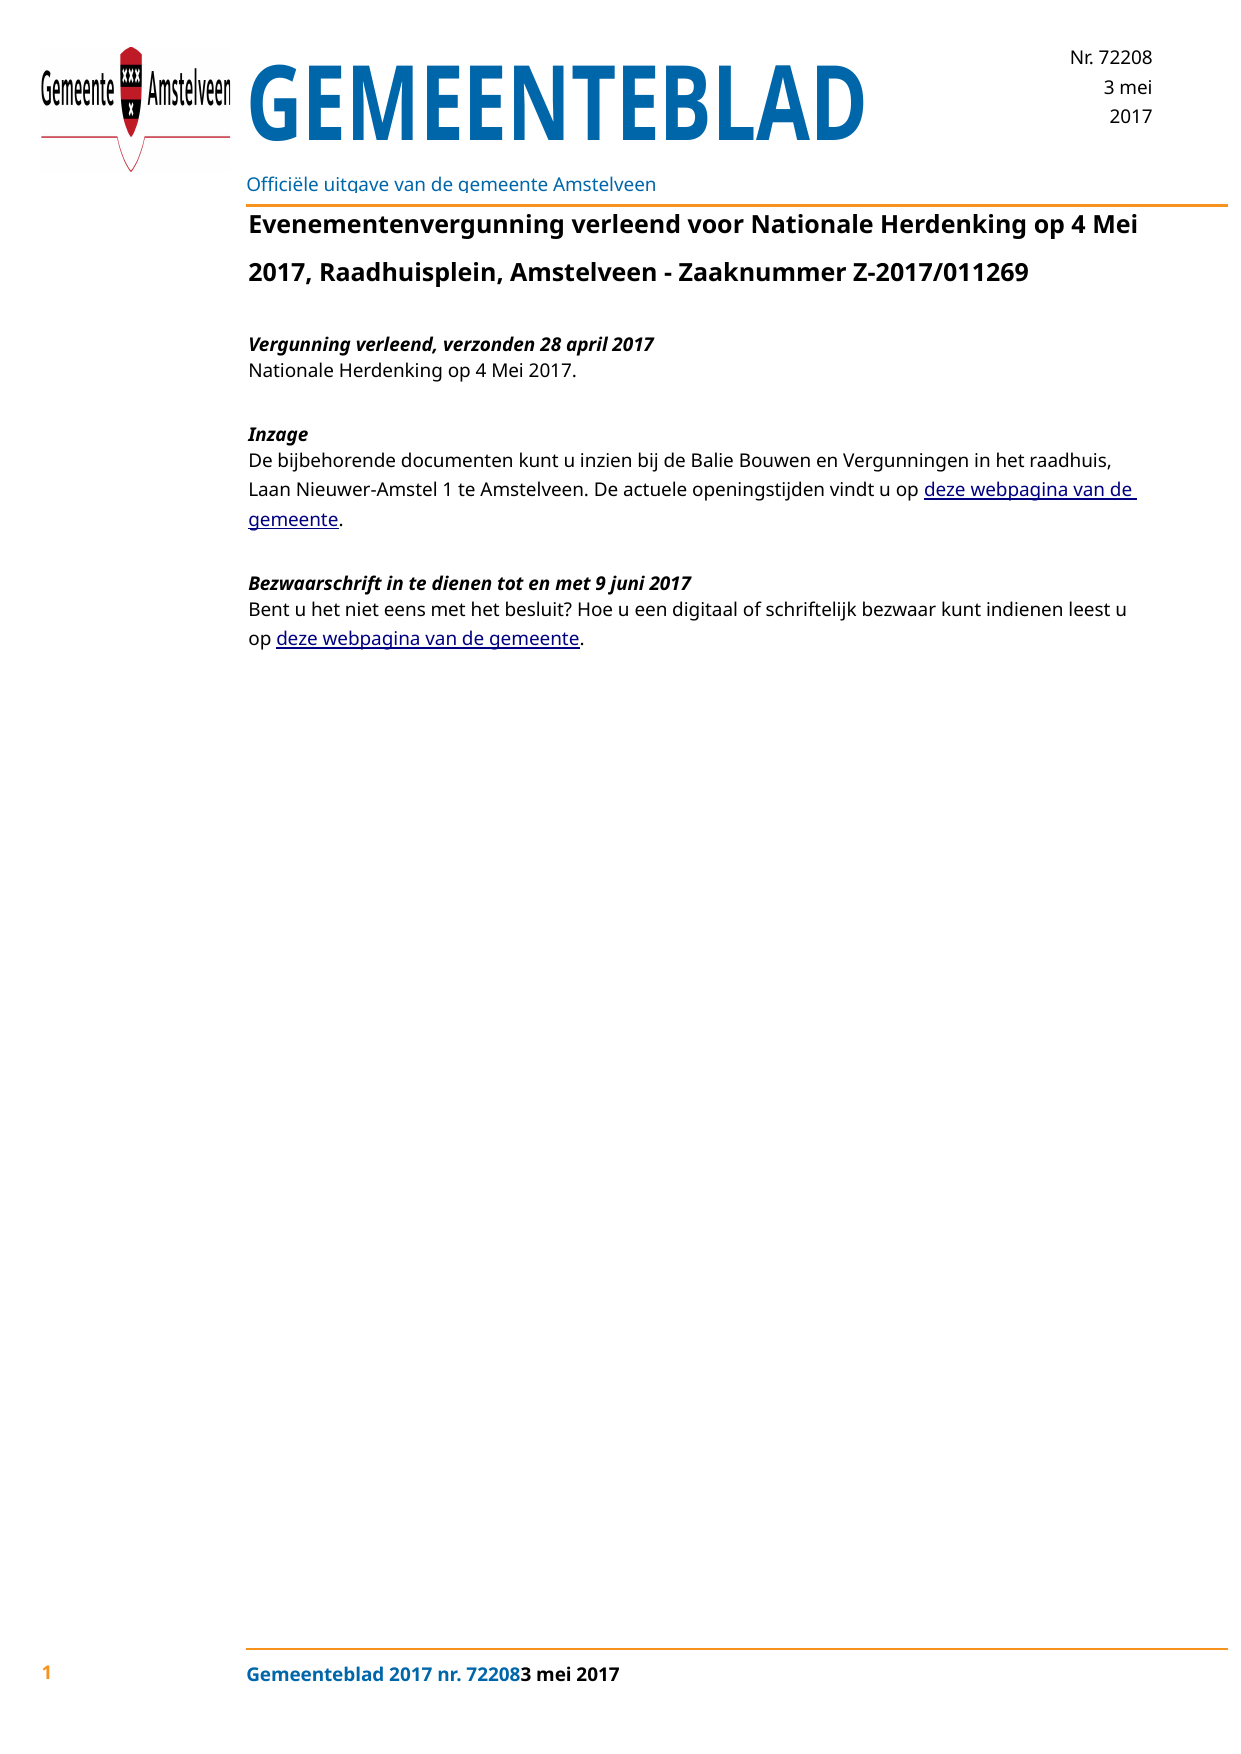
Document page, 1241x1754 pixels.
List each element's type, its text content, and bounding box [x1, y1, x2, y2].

text Vergunning verleend, verzonden 28 april 2017 [248, 331, 1152, 357]
text Evenementenvergunning verleend voor Nationale Herdenking op 4 Mei 2017, Raadhuisplein, Amstelveen - Zaaknummer Z-2017/011269 [248, 207, 1152, 288]
text De bijbehorende documenten kunt u inzien bij de Balie Bouwen en Vergunningen in het raadhuis, Laan Nieuwer-Amstel 1 te Amstelveen. De actuele openingstijden vindt u op deze webpagina van de gemeente. [248, 447, 1152, 532]
text Nationale Herdenking op 4 Mei 2017. [248, 357, 1152, 383]
text Bezwaarschrift in te dienen tot en met 9 juni 2017 [248, 570, 1152, 596]
text Inzage [248, 421, 1152, 447]
text Bent u het niet eens met het besluit? Hoe u een digitaal of schriftelijk bezwaar kunt indienen leest u op deze webpagina van de gemeente. [248, 596, 1152, 651]
picture [41, 47, 231, 172]
